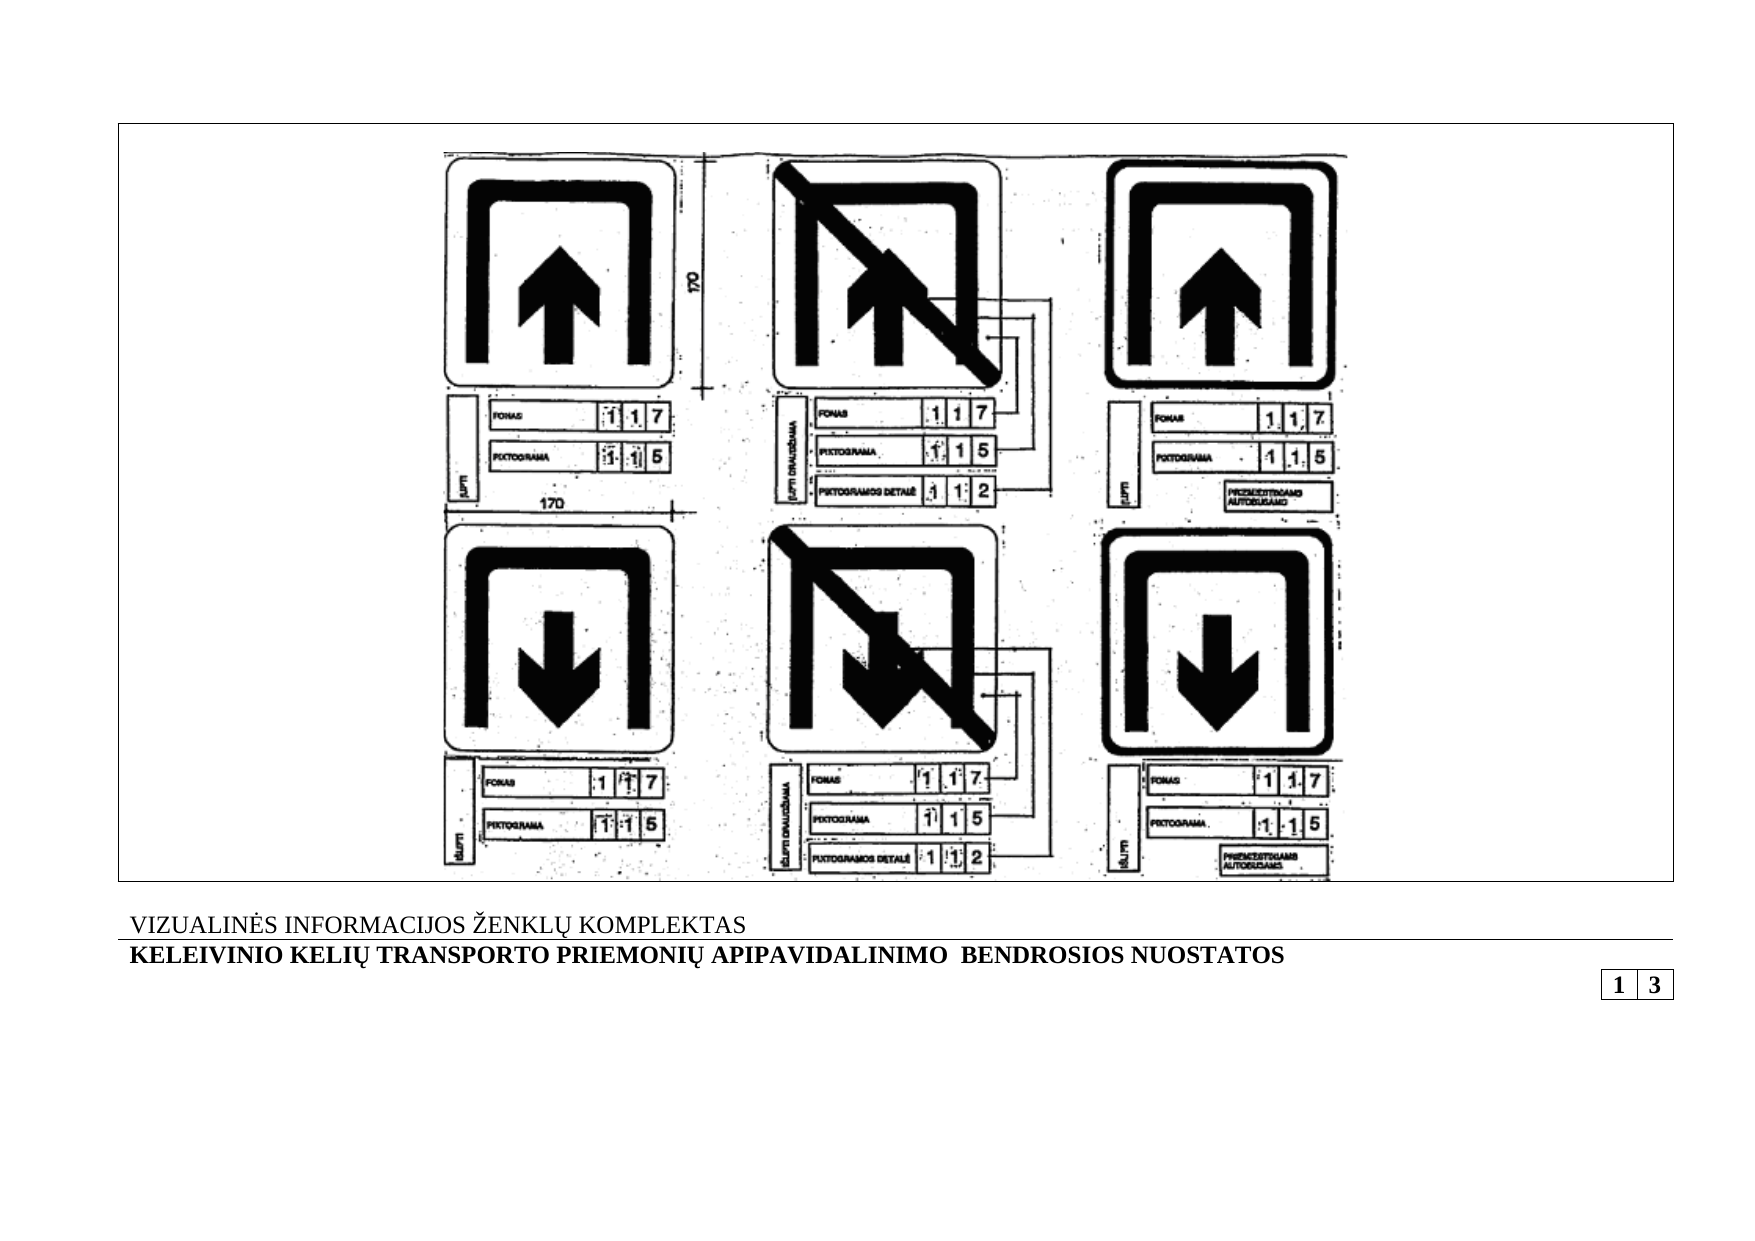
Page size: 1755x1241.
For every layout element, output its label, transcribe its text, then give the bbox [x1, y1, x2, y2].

table_cell KELEIVINIO KELIŲ TRANSPORTO PRIEMONIŲ APIPAVIDALINIMO BENDROSIOS NUOSTATOS [118, 940, 1602, 999]
table_cell 1 [1602, 970, 1637, 999]
table_cell 3 [1638, 970, 1673, 999]
table_cell [1602, 940, 1637, 969]
table_cell VIZUALINĖS INFORMACIJOS ŽENKLŲ KOMPLEKTAS [118, 882, 1673, 939]
table_cell [1638, 940, 1673, 969]
table_header [119, 124, 1673, 881]
